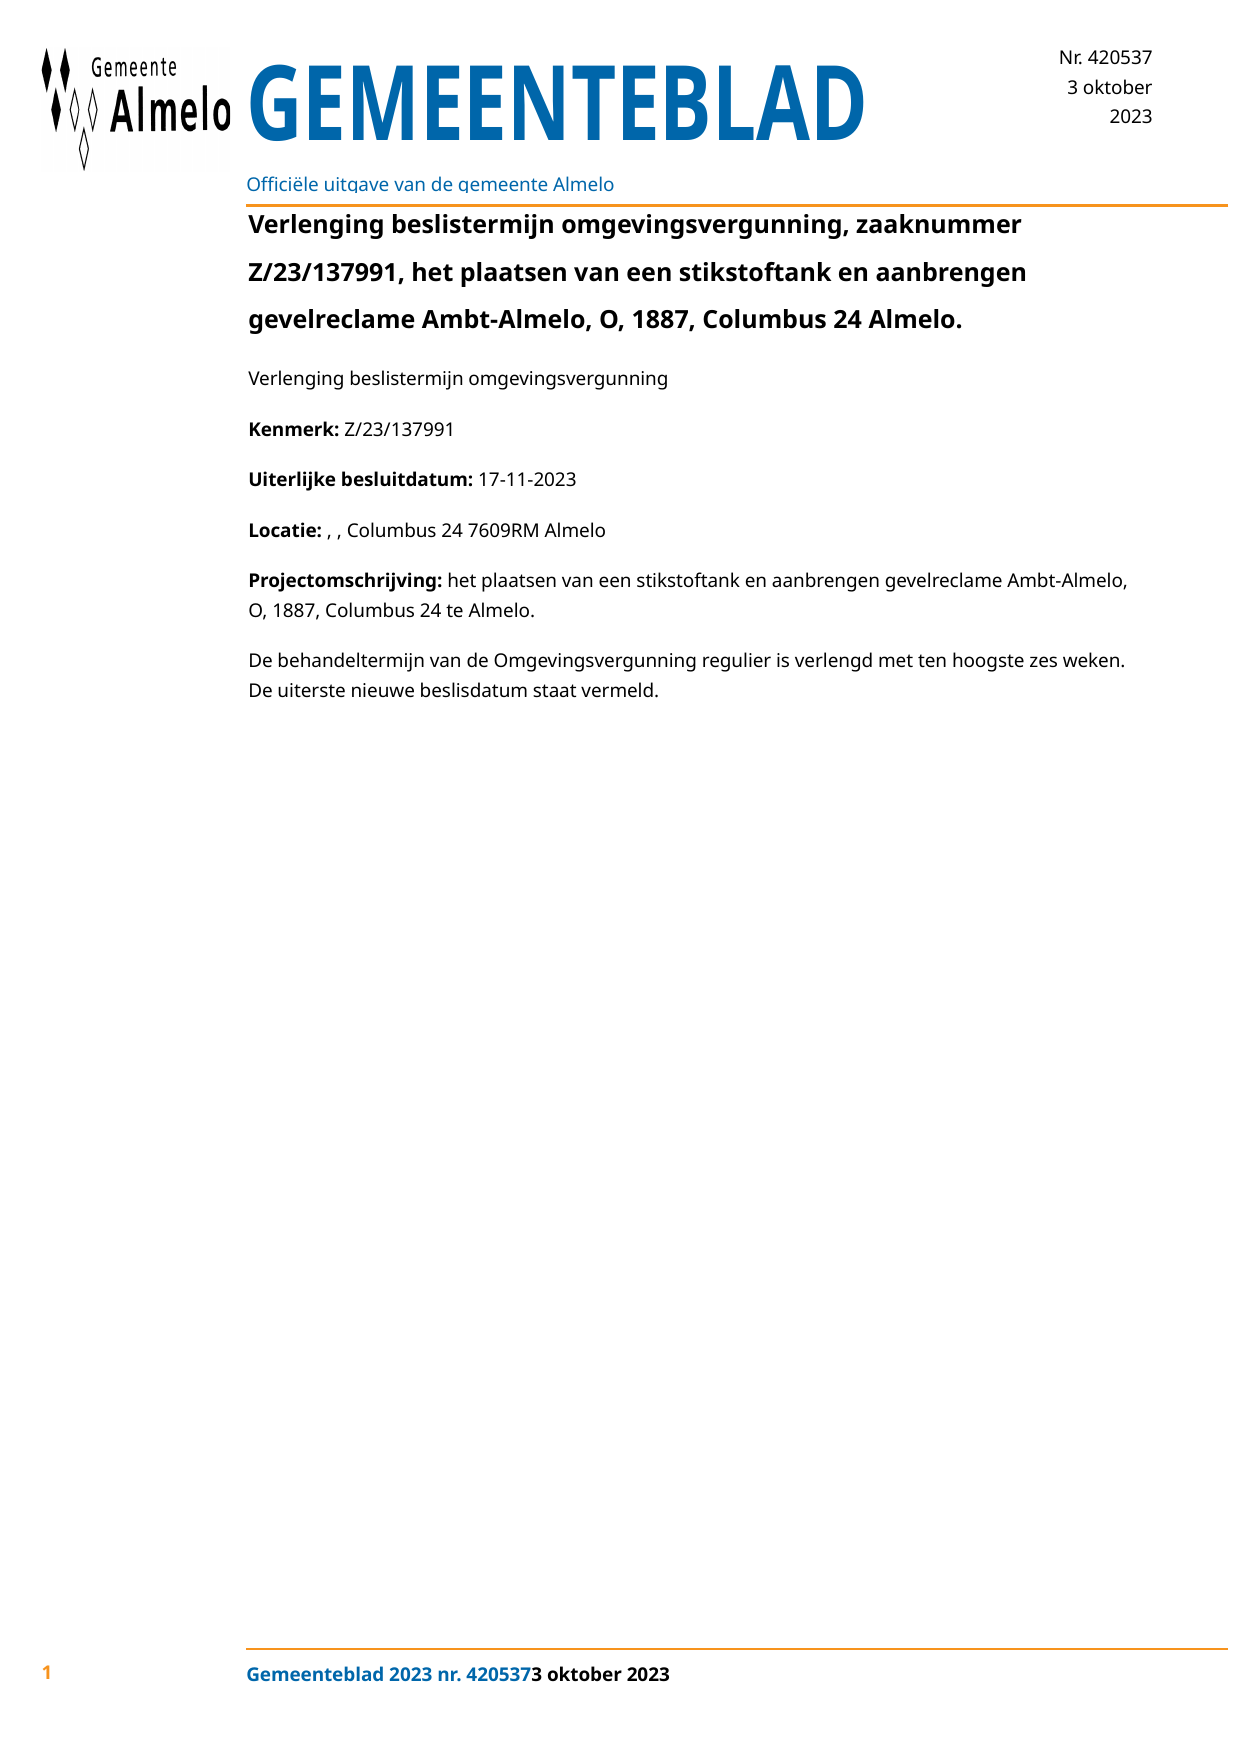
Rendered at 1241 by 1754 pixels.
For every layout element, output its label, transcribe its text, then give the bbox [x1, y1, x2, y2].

text Uiterlijke besluitdatum: 17-11-2023 [248, 466, 1152, 492]
text Kenmerk: Z/23/137991 [248, 416, 1152, 442]
picture [41, 47, 231, 172]
text Projectomschrijving: het plaatsen van een stikstoftank en aanbrengen gevelreclame Ambt-Almelo, O, 1887, Columbus 24 te Almelo. [248, 567, 1152, 622]
text Verlenging beslistermijn omgevingsvergunning, zaaknummer Z/23/137991, het plaatsen van een stikstoftank en aanbrengen gevelreclame Ambt-Almelo, O, 1887, Columbus 24 Almelo. [248, 207, 1152, 336]
text Locatie: , , Columbus 24 7609RM Almelo [248, 517, 1152, 542]
text De behandeltermijn van de Omgevingsvergunning regulier is verlengd met ten hoogste zes weken. De uiterste nieuwe beslisdatum staat vermeld. [248, 647, 1152, 702]
text Verlenging beslistermijn omgevingsvergunning [248, 366, 1152, 391]
